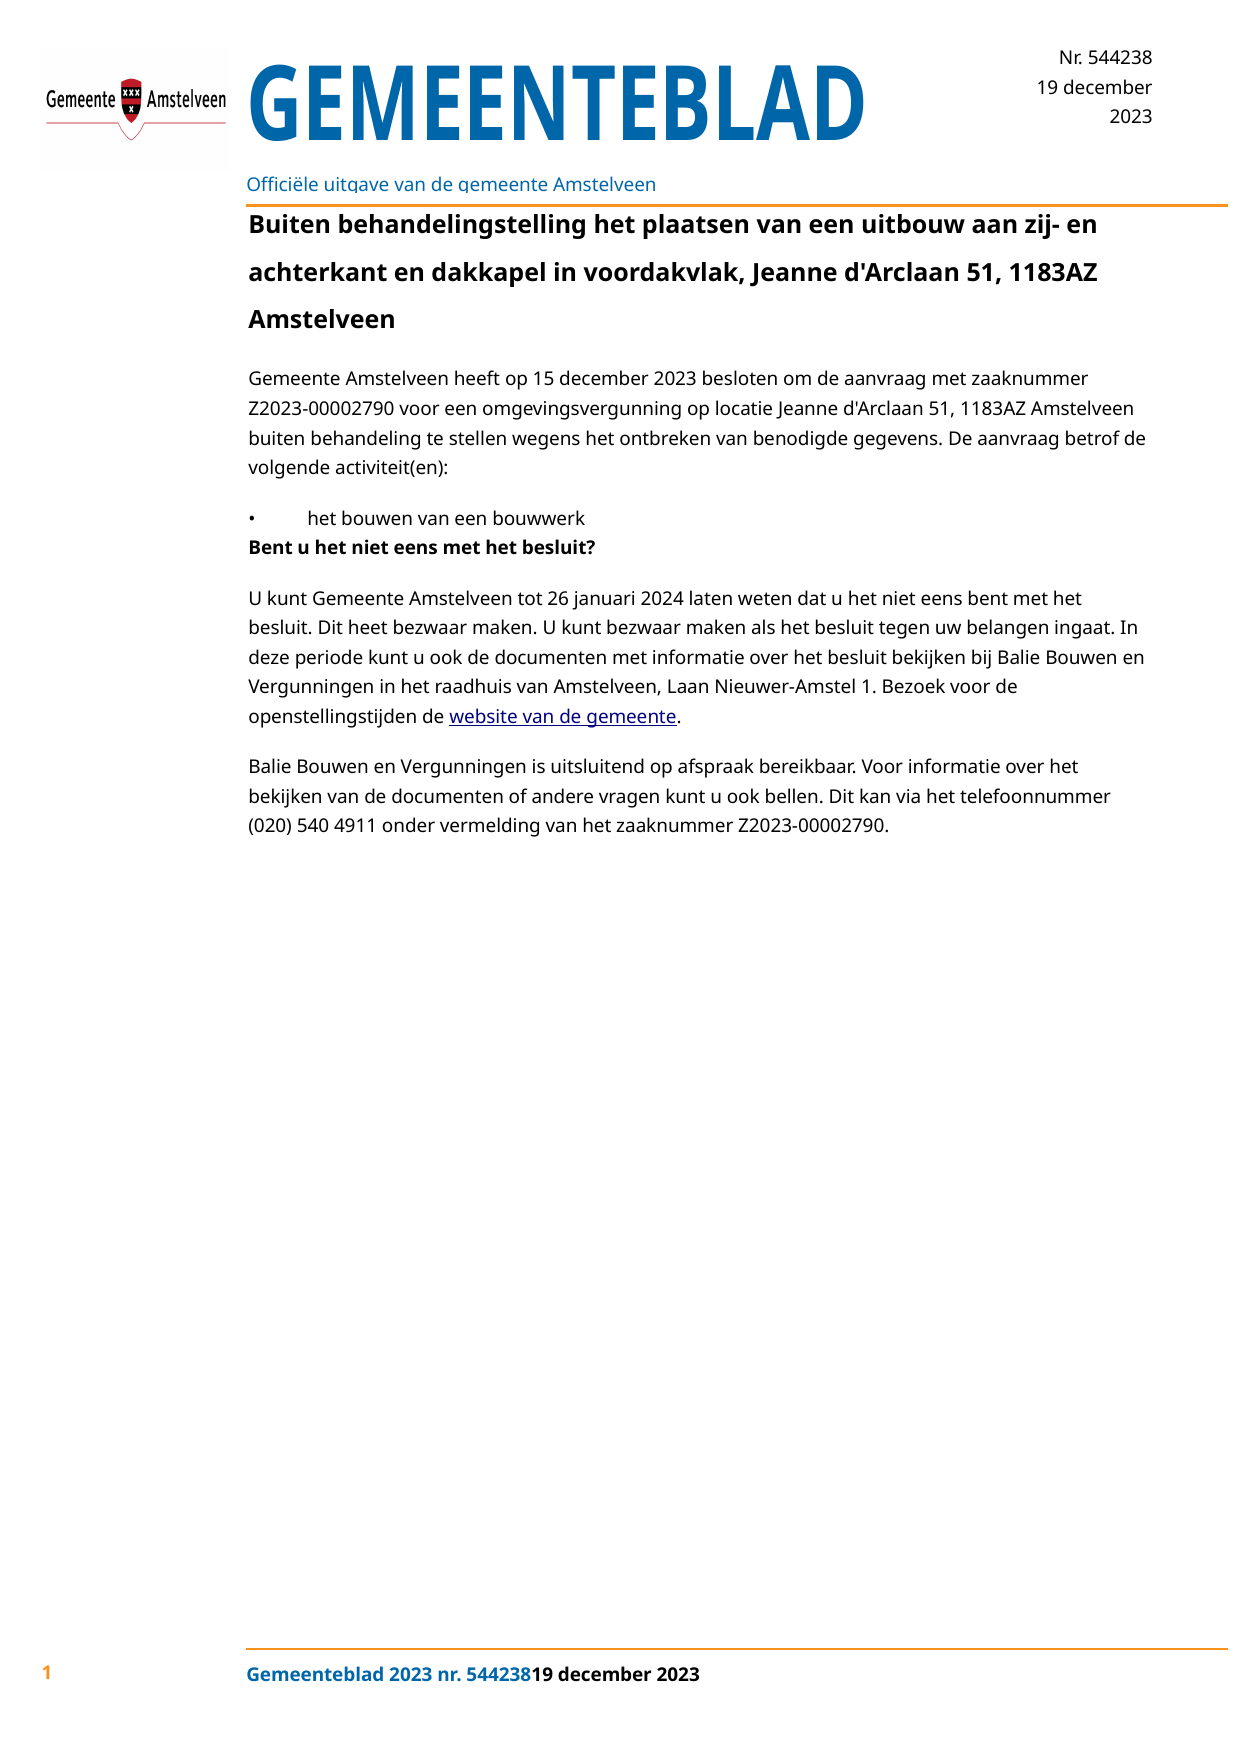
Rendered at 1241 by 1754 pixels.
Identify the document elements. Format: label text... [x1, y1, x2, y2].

picture [41, 47, 231, 172]
text Buiten behandelingstelling het plaatsen van een uitbouw aan zij- en achterkant en dakkapel in voordakvlak, Jeanne d'Arclaan 51, 1183AZ Amstelveen [248, 207, 1152, 336]
text Bent u het niet eens met het besluit? [248, 534, 1152, 560]
text Gemeente Amstelveen heeft op 15 december 2023 besloten om de aanvraag met zaaknummer Z2023-00002790 voor een omgevingsvergunning op locatie Jeanne d'Arclaan 51, 1183AZ Amstelveen buiten behandeling te stellen wegens het ontbreken van benodigde gegevens. De aanvraag betrof de volgende activiteit(en): [248, 366, 1152, 480]
text U kunt Gemeente Amstelveen tot 26 januari 2024 laten weten dat u het niet eens bent met het besluit. Dit heet bezwaar maken. U kunt bezwaar maken als het besluit tegen uw belangen ingaat. In deze periode kunt u ook de documenten met informatie over het besluit bekijken bij Balie Bouwen en Vergunningen in het raadhuis van Amstelveen, Laan Nieuwer-Amstel 1. Bezoek voor de openstellingstijden de website van de gemeente. [248, 585, 1152, 729]
text Balie Bouwen en Vergunningen is uitsluitend op afspraak bereikbaar. Voor informatie over het bekijken van de documenten of andere vragen kunt u ook bellen. Dit kan via het telefoonnummer (020) 540 4911 onder vermelding van het zaaknummer Z2023-00002790. [248, 753, 1152, 838]
list het bouwen van een bouwwerk [248, 505, 1152, 530]
